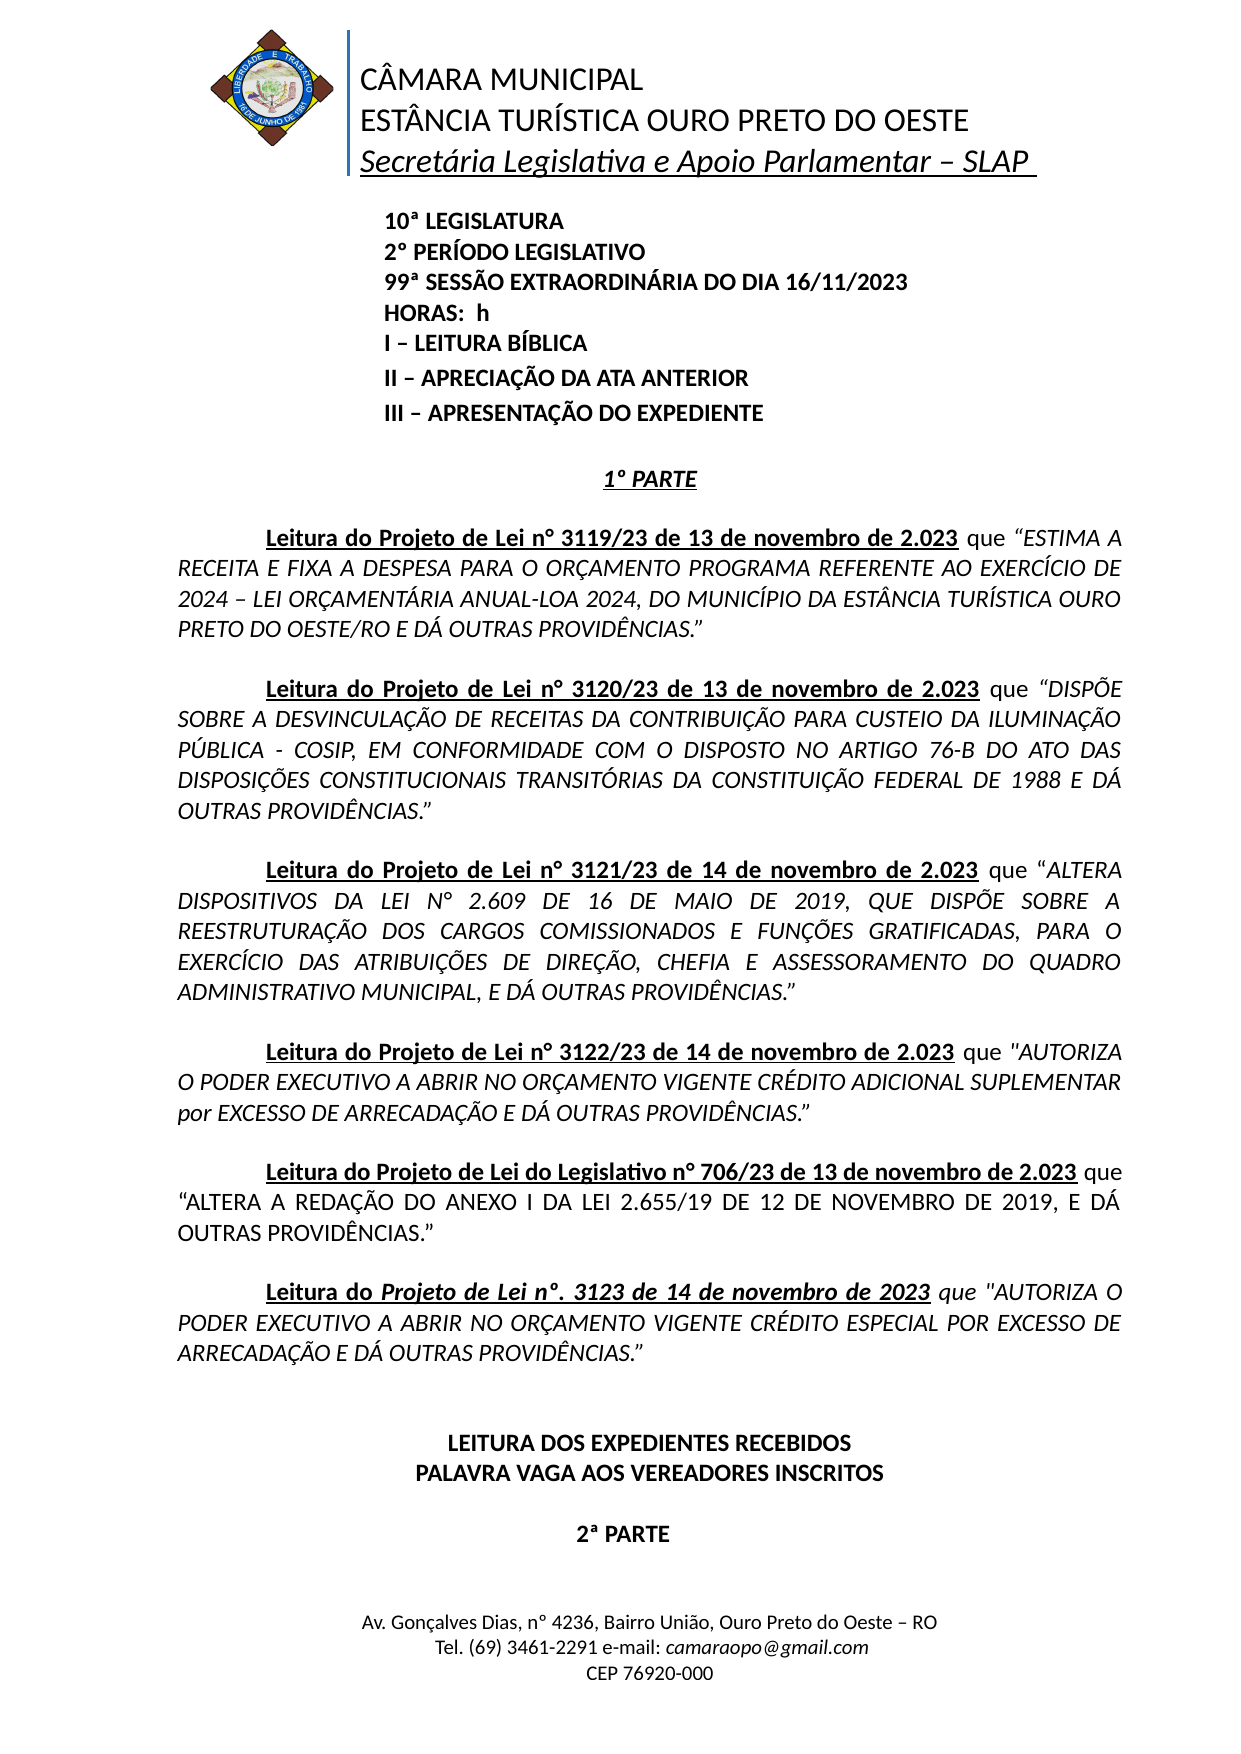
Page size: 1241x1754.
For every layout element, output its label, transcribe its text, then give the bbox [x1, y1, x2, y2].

text Leitura do Projeto de Lei n° 3119/23 de 13 de novembro de 2.023 que “ESTIMA A RECEITA E FIXA A DESPESA PARA O ORÇAMENTO PROGRAMA REFERENTE AO EXERCÍCIO DE 2024 – LEI ORÇAMENTÁRIA ANUAL-LOA 2024, DO MUNICÍPIO DA ESTÂNCIA TURÍSTICA OURO PRETO DO OESTE/RO E DÁ OUTRAS PROVIDÊNCIAS.” [177, 522, 1122, 644]
text 99ª SESSÃO EXTRAORDINÁRIA DO DIA 16/11/2023 [384, 266, 1122, 297]
text 2º PERÍODO LEGISLATIVO [384, 236, 1122, 266]
text Leitura do Projeto de Lei n° 3122/23 de 14 de novembro de 2.023 que "AUTORIZA O PODER EXECUTIVO A ABRIR NO ORÇAMENTO VIGENTE CRÉDITO ADICIONAL SUPLEMENTAR por EXCESSO DE ARRECADAÇÃO E DÁ OUTRAS PROVIDÊNCIAS.” [177, 1036, 1122, 1127]
text III – APRESENTAÇÃO DO EXPEDIENTE [384, 397, 1122, 428]
text HORAS: h [384, 297, 1122, 327]
text Leitura do Projeto de Lei do Legislativo n° 706/23 de 13 de novembro de 2.023 que “ALTERA A REDAÇÃO DO ANEXO I DA LEI 2.655/19 DE 12 DE NOVEMBRO DE 2019, E DÁ OUTRAS PROVIDÊNCIAS.” [177, 1156, 1122, 1247]
text Leitura do Projeto de Lei n° 3120/23 de 13 de novembro de 2.023 que “DISPÕE SOBRE A DESVINCULAÇÃO DE RECEITAS DA CONTRIBUIÇÃO PARA CUSTEIO DA ILUMINAÇÃO PÚBLICA - COSIP, EM CONFORMIDADE COM O DISPOSTO NO ARTIGO 76-B DO ATO DAS DISPOSIÇÕES CONSTITUCIONAIS TRANSITÓRIAS DA CONSTITUIÇÃO FEDERAL DE 1988 E DÁ OUTRAS PROVIDÊNCIAS.” [177, 673, 1122, 826]
text I – LEITURA BÍBLICA [384, 327, 1122, 358]
text 2ª PARTE [177, 1519, 1122, 1549]
text Leitura do Projeto de Lei nº. 3123 de 14 de novembro de 2023 que "AUTORIZA O PODER EXECUTIVO A ABRIR NO ORÇAMENTO VIGENTE CRÉDITO ESPECIAL POR EXCESSO DE ARRECADAÇÃO E DÁ OUTRAS PROVIDÊNCIAS.” [177, 1276, 1122, 1368]
text 1º PARTE [177, 463, 1122, 493]
text LEITURA DOS EXPEDIENTES RECEBIDOS [177, 1427, 1122, 1458]
text Leitura do Projeto de Lei n° 3121/23 de 14 de novembro de 2.023 que “ALTERA DISPOSITIVOS DA LEI N° 2.609 DE 16 DE MAIO DE 2019, QUE DISPÕE SOBRE A REESTRUTURAÇÃO DOS CARGOS COMISSIONADOS E FUNÇÕES GRATIFICADAS, PARA O EXERCÍCIO DAS ATRIBUIÇÕES DE DIREÇÃO, CHEFIA E ASSESSORAMENTO DO QUADRO ADMINISTRATIVO MUNICIPAL, E DÁ OUTRAS PROVIDÊNCIAS.” [177, 854, 1122, 1007]
text II – APRECIAÇÃO DA ATA ANTERIOR [384, 362, 1122, 393]
text PALAVRA VAGA AOS VEREADORES INSCRITOS [177, 1458, 1122, 1488]
text 10ª LEGISLATURA [384, 205, 1122, 236]
